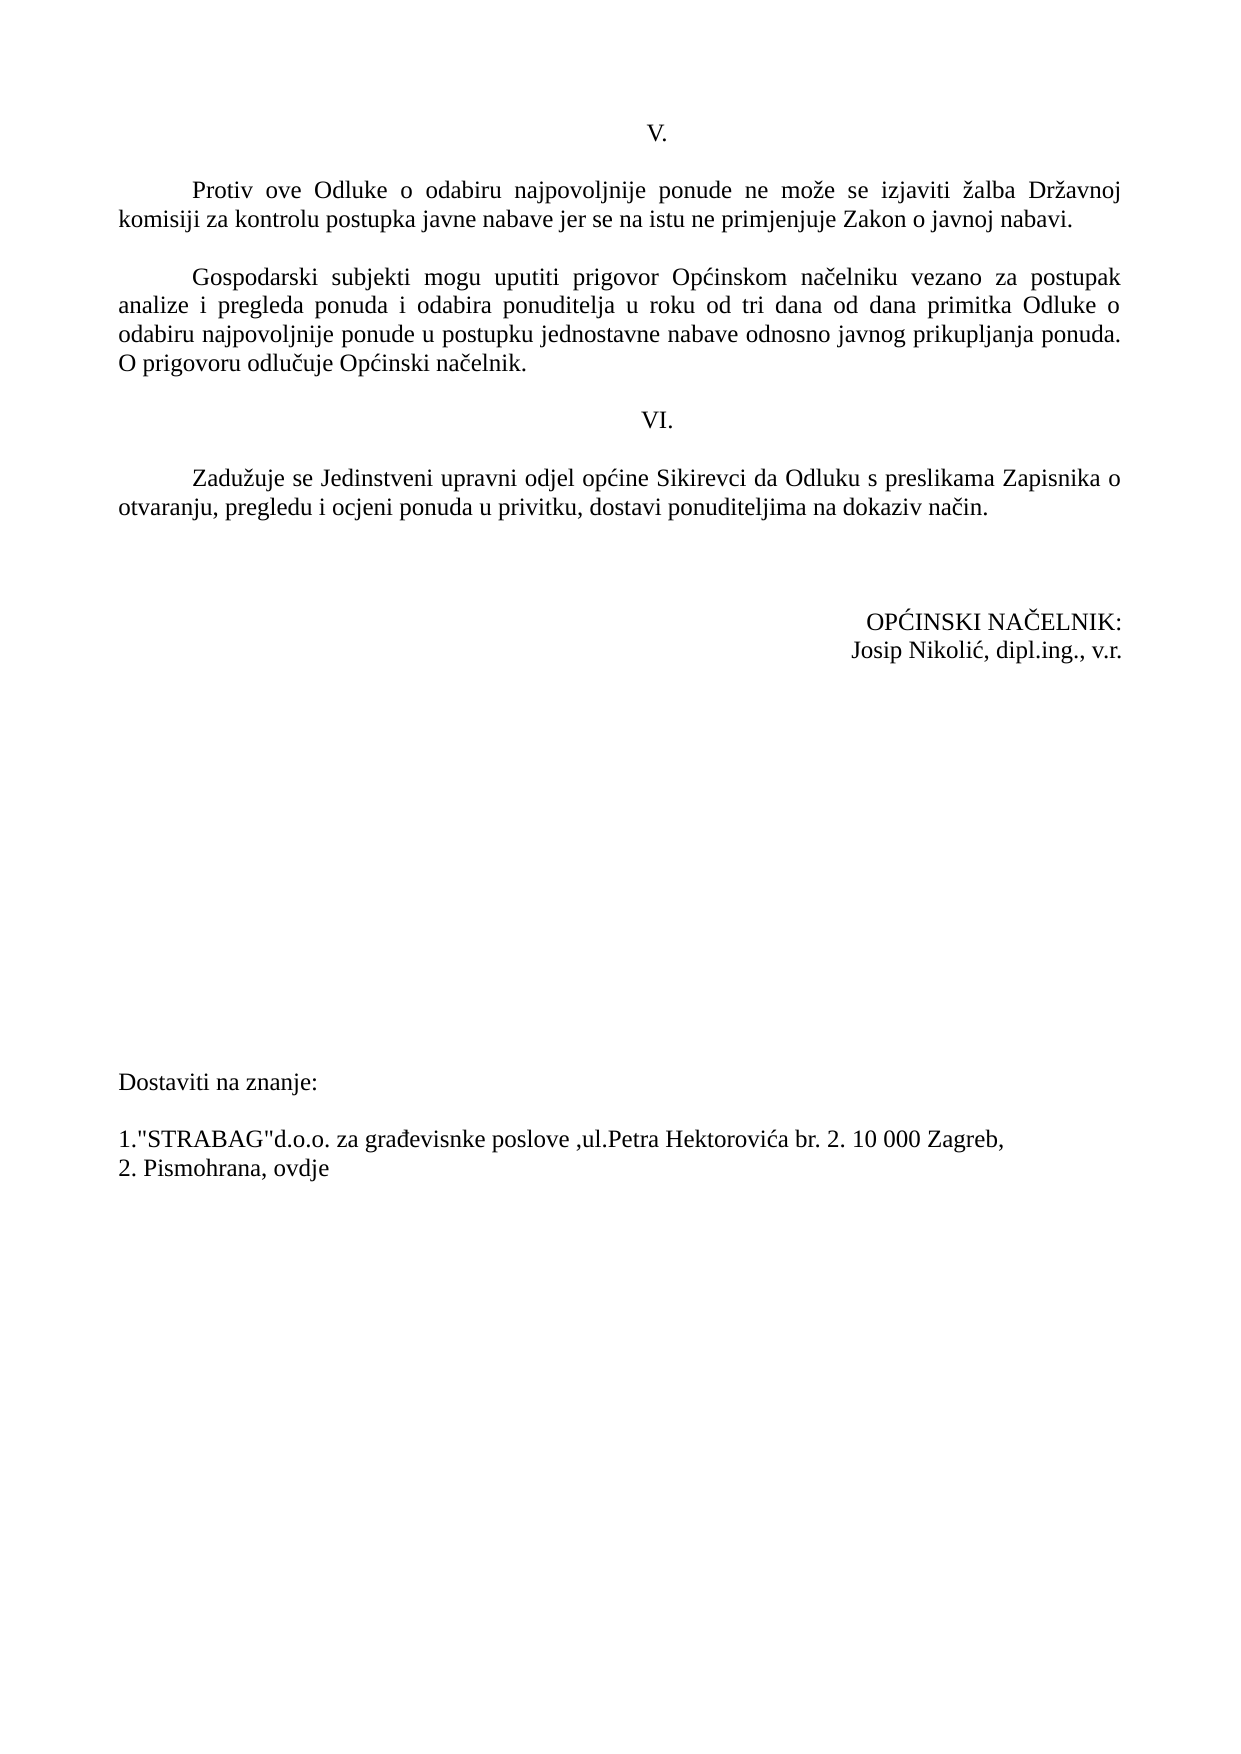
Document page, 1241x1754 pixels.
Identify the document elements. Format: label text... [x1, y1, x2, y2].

text OPĆINSKI NAČELNIK: [118, 607, 1122, 636]
text Zadužuje se Jedinstveni upravni odjel općine Sikirevci da Odluku s preslikama Zapisnika o otvaranju, pregledu i ocjeni ponuda u privitku, dostavi ponuditeljima na dokaziv način. [118, 463, 1122, 521]
text VI. [118, 406, 1122, 434]
text Protiv ove Odluke o odabiru najpovoljnije ponude ne može se izjaviti žalba Državnoj komisiji za kontrolu postupka javne nabave jer se na istu ne primjenjuje Zakon o javnoj nabavi. [118, 176, 1122, 233]
text 1."STRABAG"d.o.o. za građevisnke poslove ,ul.Petra Hektorovića br. 2. 10 000 Zagreb, [118, 1124, 1122, 1153]
text Gospodarski subjekti mogu uputiti prigovor Općinskom načelniku vezano za postupak analize i pregleda ponuda i odabira ponuditelja u roku od tri dana od dana primitka Odluke o odabiru najpovoljnije ponude u postupku jednostavne nabave odnosno javnog prikupljanja ponuda. O prigovoru odlučuje Općinski načelnik. [118, 262, 1122, 377]
text Josip Nikolić, dipl.ing., v.r. [118, 636, 1122, 664]
text V. [118, 118, 1122, 147]
text 2. Pismohrana, ovdje [118, 1153, 1122, 1182]
text Dostaviti na znanje: [118, 1067, 1122, 1096]
